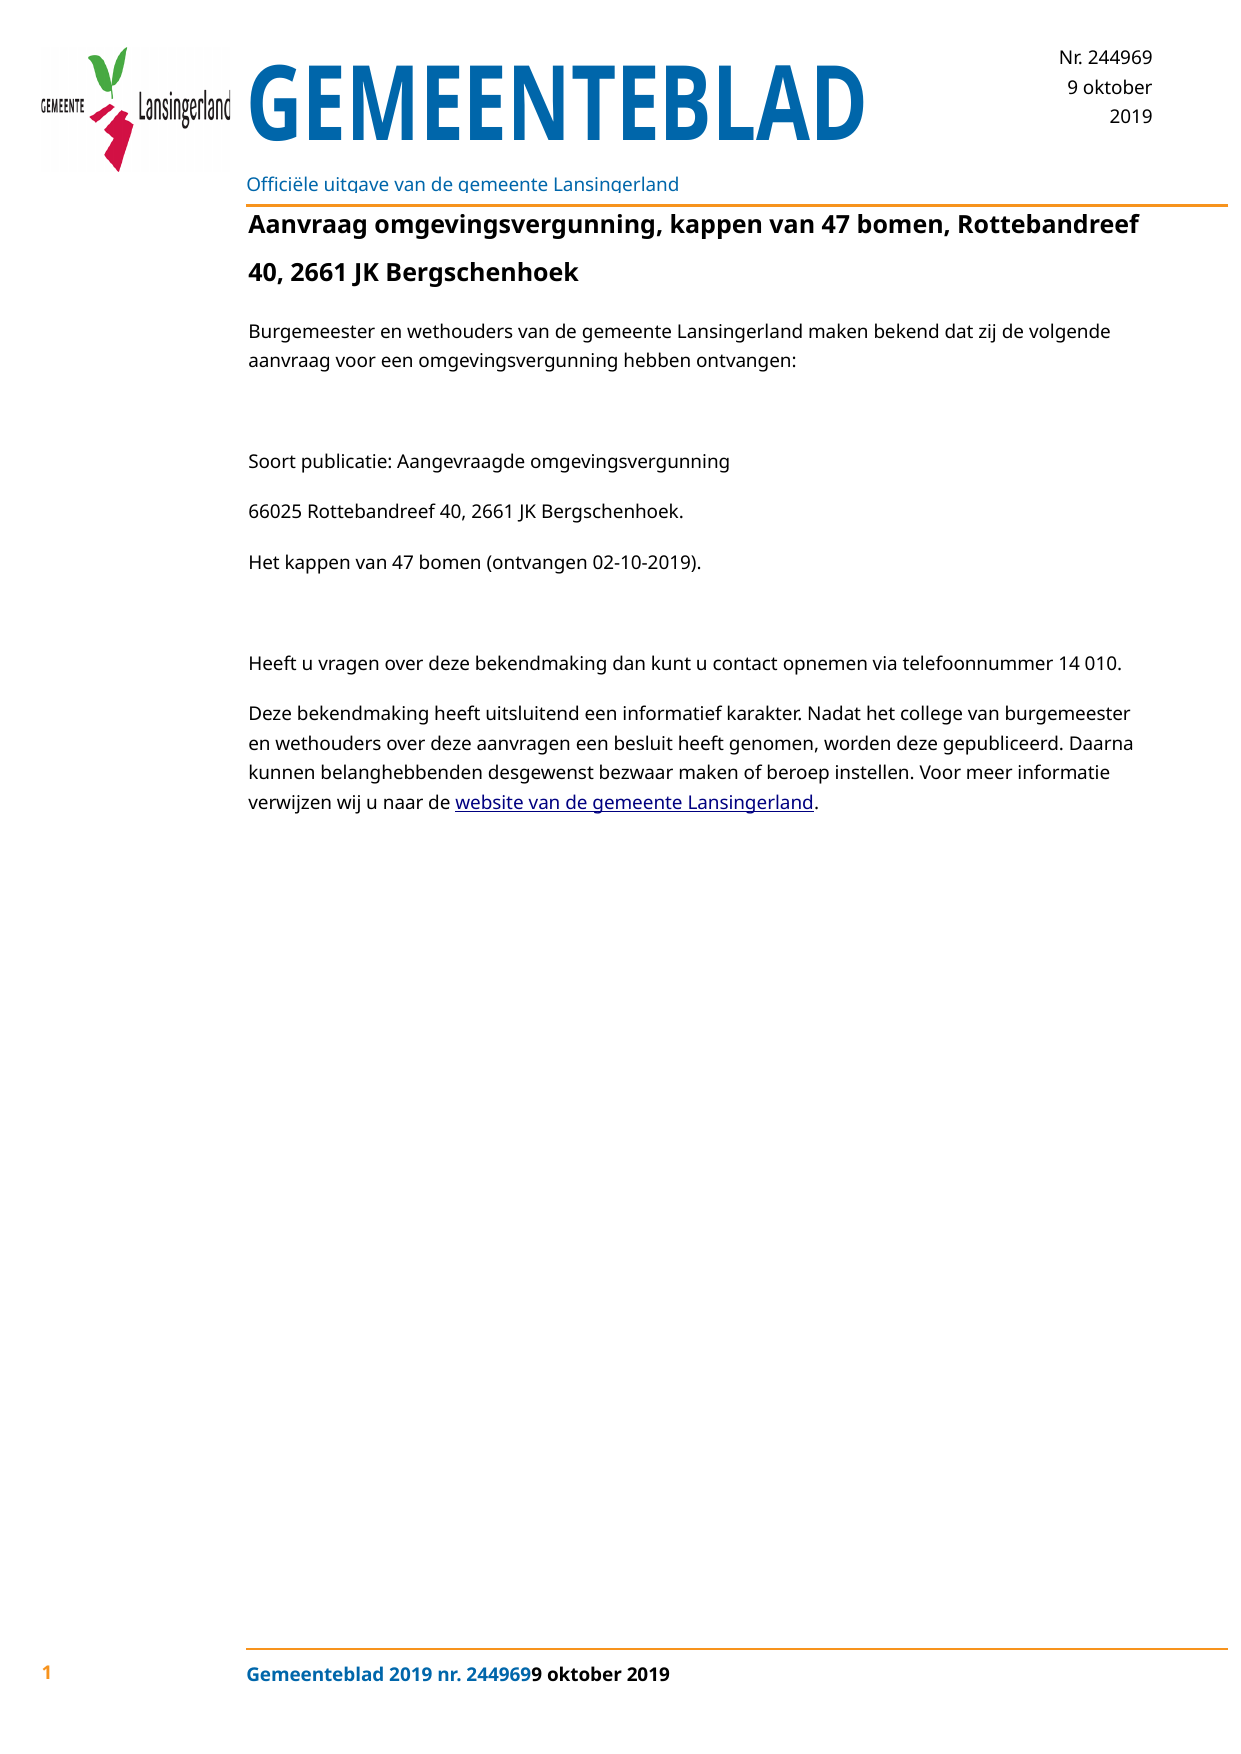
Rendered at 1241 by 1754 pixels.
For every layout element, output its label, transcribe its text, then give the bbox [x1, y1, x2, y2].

picture [41, 47, 231, 172]
text Heeft u vragen over deze bekendmaking dan kunt u contact opnemen via telefoonnummer 14 010. [248, 650, 1152, 676]
text Het kappen van 47 bomen (ontvangen 02-10-2019). [248, 549, 1152, 575]
text Soort publicatie: Aangevraagde omgevingsvergunning [248, 448, 1152, 474]
text Burgemeester en wethouders van de gemeente Lansingerland maken bekend dat zij de volgende aanvraag voor een omgevingsvergunning hebben ontvangen: [248, 318, 1152, 373]
text Deze bekendmaking heeft uitsluitend een informatief karakter. Nadat het college van burgemeester en wethouders over deze aanvragen een besluit heeft genomen, worden deze gepubliceerd. Daarna kunnen belanghebbenden desgewenst bezwaar maken of beroep instellen. Voor meer informatie verwijzen wij u naar de website van de gemeente Lansingerland. [248, 700, 1152, 815]
text 66025 Rottebandreef 40, 2661 JK Bergschenhoek. [248, 499, 1152, 524]
text Aanvraag omgevingsvergunning, kappen van 47 bomen, Rottebandreef 40, 2661 JK Bergschenhoek [248, 207, 1152, 288]
